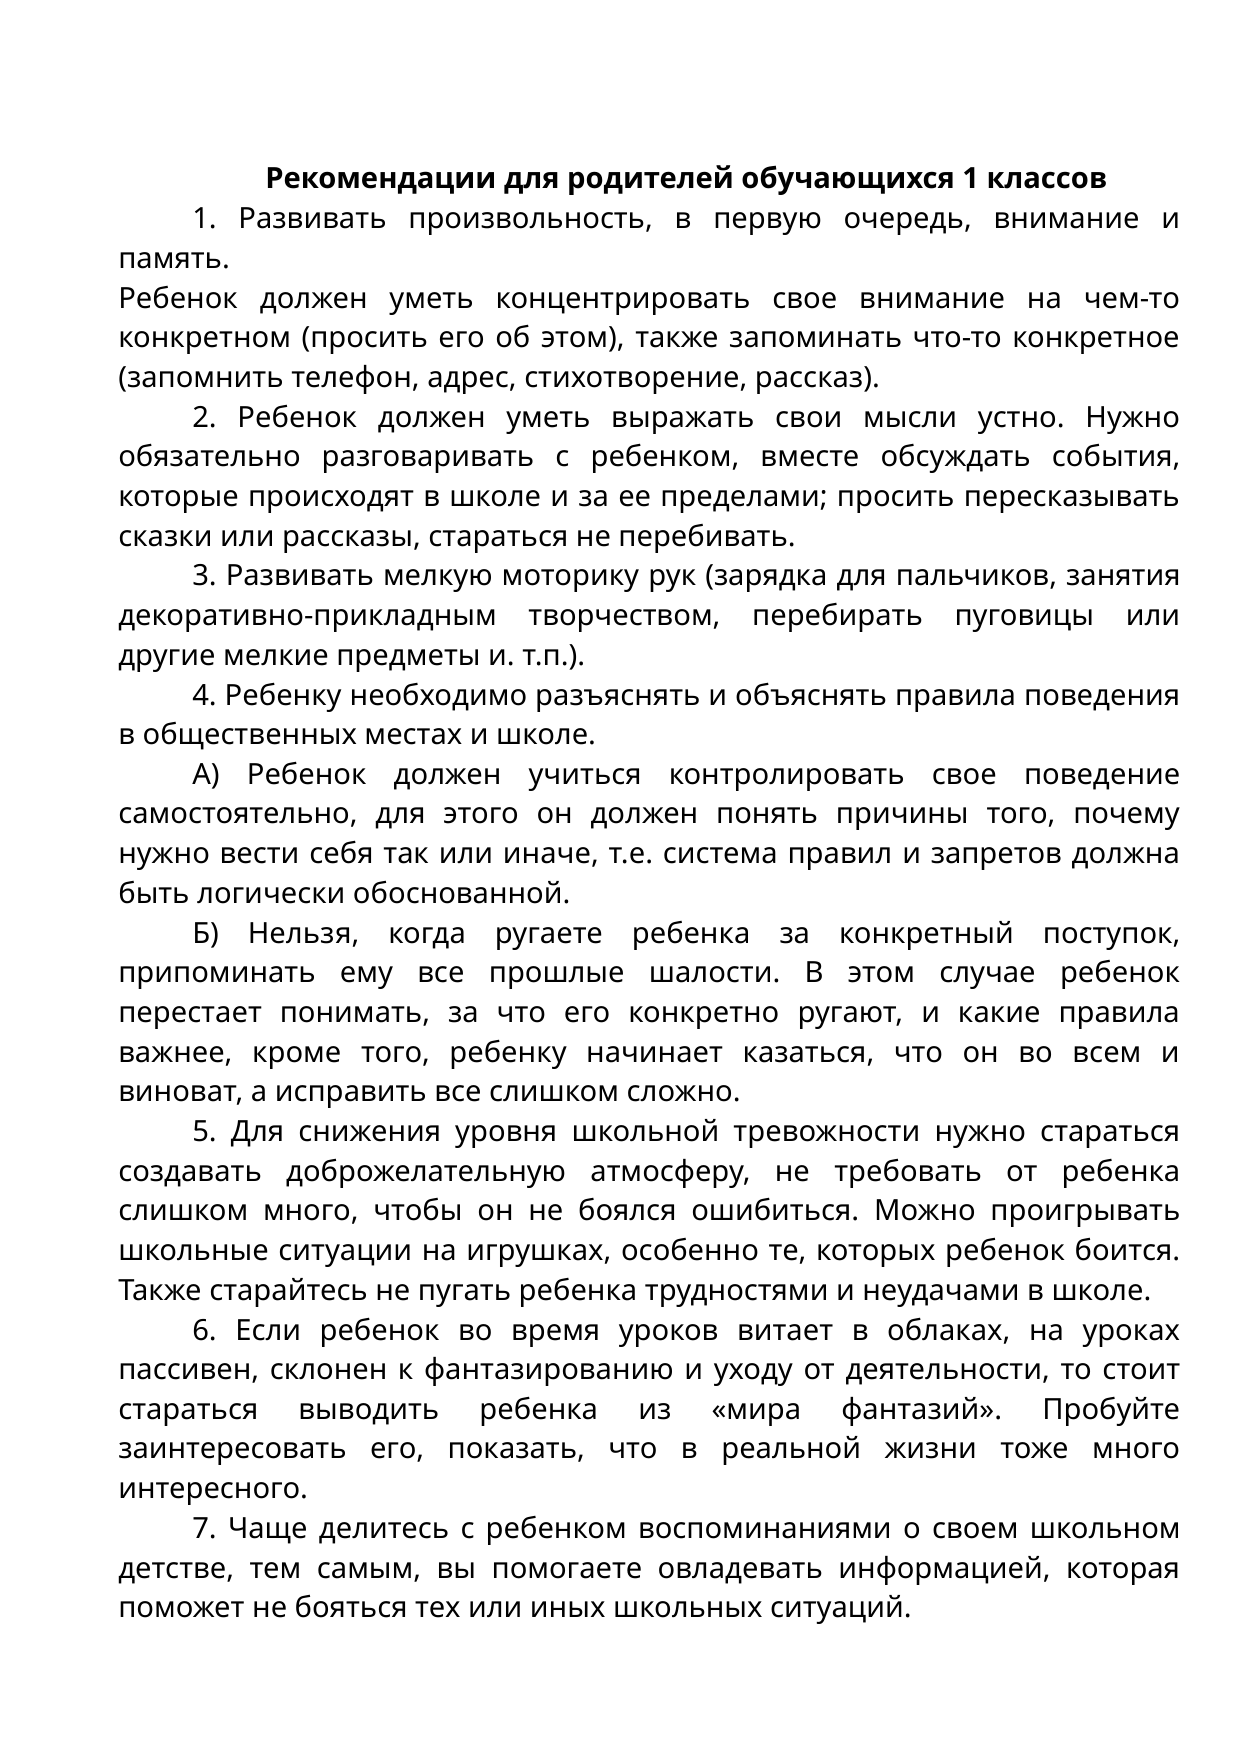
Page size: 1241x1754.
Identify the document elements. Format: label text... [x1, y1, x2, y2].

text Ребенок должен уметь концентрировать свое внимание на чем-то конкретном (просить его об этом), также запоминать что-то конкретное (запомнить телефон, адрес, стихотворение, рассказ). [118, 277, 1181, 396]
text 5. Для снижения уровня школьной тревожности нужно стараться создавать доброжелательную атмосферу, не требовать от ребенка слишком много, чтобы он не боялся ошибиться. Можно проигрывать школьные ситуации на игрушках, особенно те, которых ребенок боится. Также старайтесь не пугать ребенка трудностями и неудачами в школе. [118, 1110, 1181, 1309]
text А) Ребенок должен учиться контролировать свое поведение самостоятельно, для этого он должен понять причины того, почему нужно вести себя так или иначе, т.е. система правил и запретов должна быть логически обоснованной. [118, 753, 1181, 912]
text 2. Ребенок должен уметь выражать свои мысли устно. Нужно обязательно разговаривать с ребенком, вместе обсуждать события, которые происходят в школе и за ее пределами; просить пересказывать сказки или рассказы, стараться не перебивать. [118, 396, 1181, 555]
text 7. Чаще делитесь с ребенком воспоминаниями о своем школьном детстве, тем самым, вы помогаете овладевать информацией, которая поможет не бояться тех или иных школьных ситуаций. [118, 1507, 1181, 1626]
text 4. Ребенку необходимо разъяснять и объяснять правила поведения в общественных местах и школе. [118, 674, 1181, 753]
text 1. Развивать произвольность, в первую очередь, внимание и память. [118, 197, 1181, 277]
text Рекомендации для родителей обучающихся 1 классов [118, 158, 1181, 197]
text 6. Если ребенок во время уроков витает в облаках, на уроках пассивен, склонен к фантазированию и уходу от деятельности, то стоит стараться выводить ребенка из «мира фантазий». Пробуйте заинтересовать его, показать, что в реальной жизни тоже много интересного. [118, 1309, 1181, 1507]
text 3. Развивать мелкую моторику рук (зарядка для пальчиков, занятия декоративно-прикладным творчеством, перебирать пуговицы или другие мелкие предметы и. т.п.). [118, 555, 1181, 674]
text Б) Нельзя, когда ругаете ребенка за конкретный поступок, припоминать ему все прошлые шалости. В этом случае ребенок перестает понимать, за что его конкретно ругают, и какие правила важнее, кроме того, ребенку начинает казаться, что он во всем и виноват, а исправить все слишком сложно. [118, 912, 1181, 1110]
